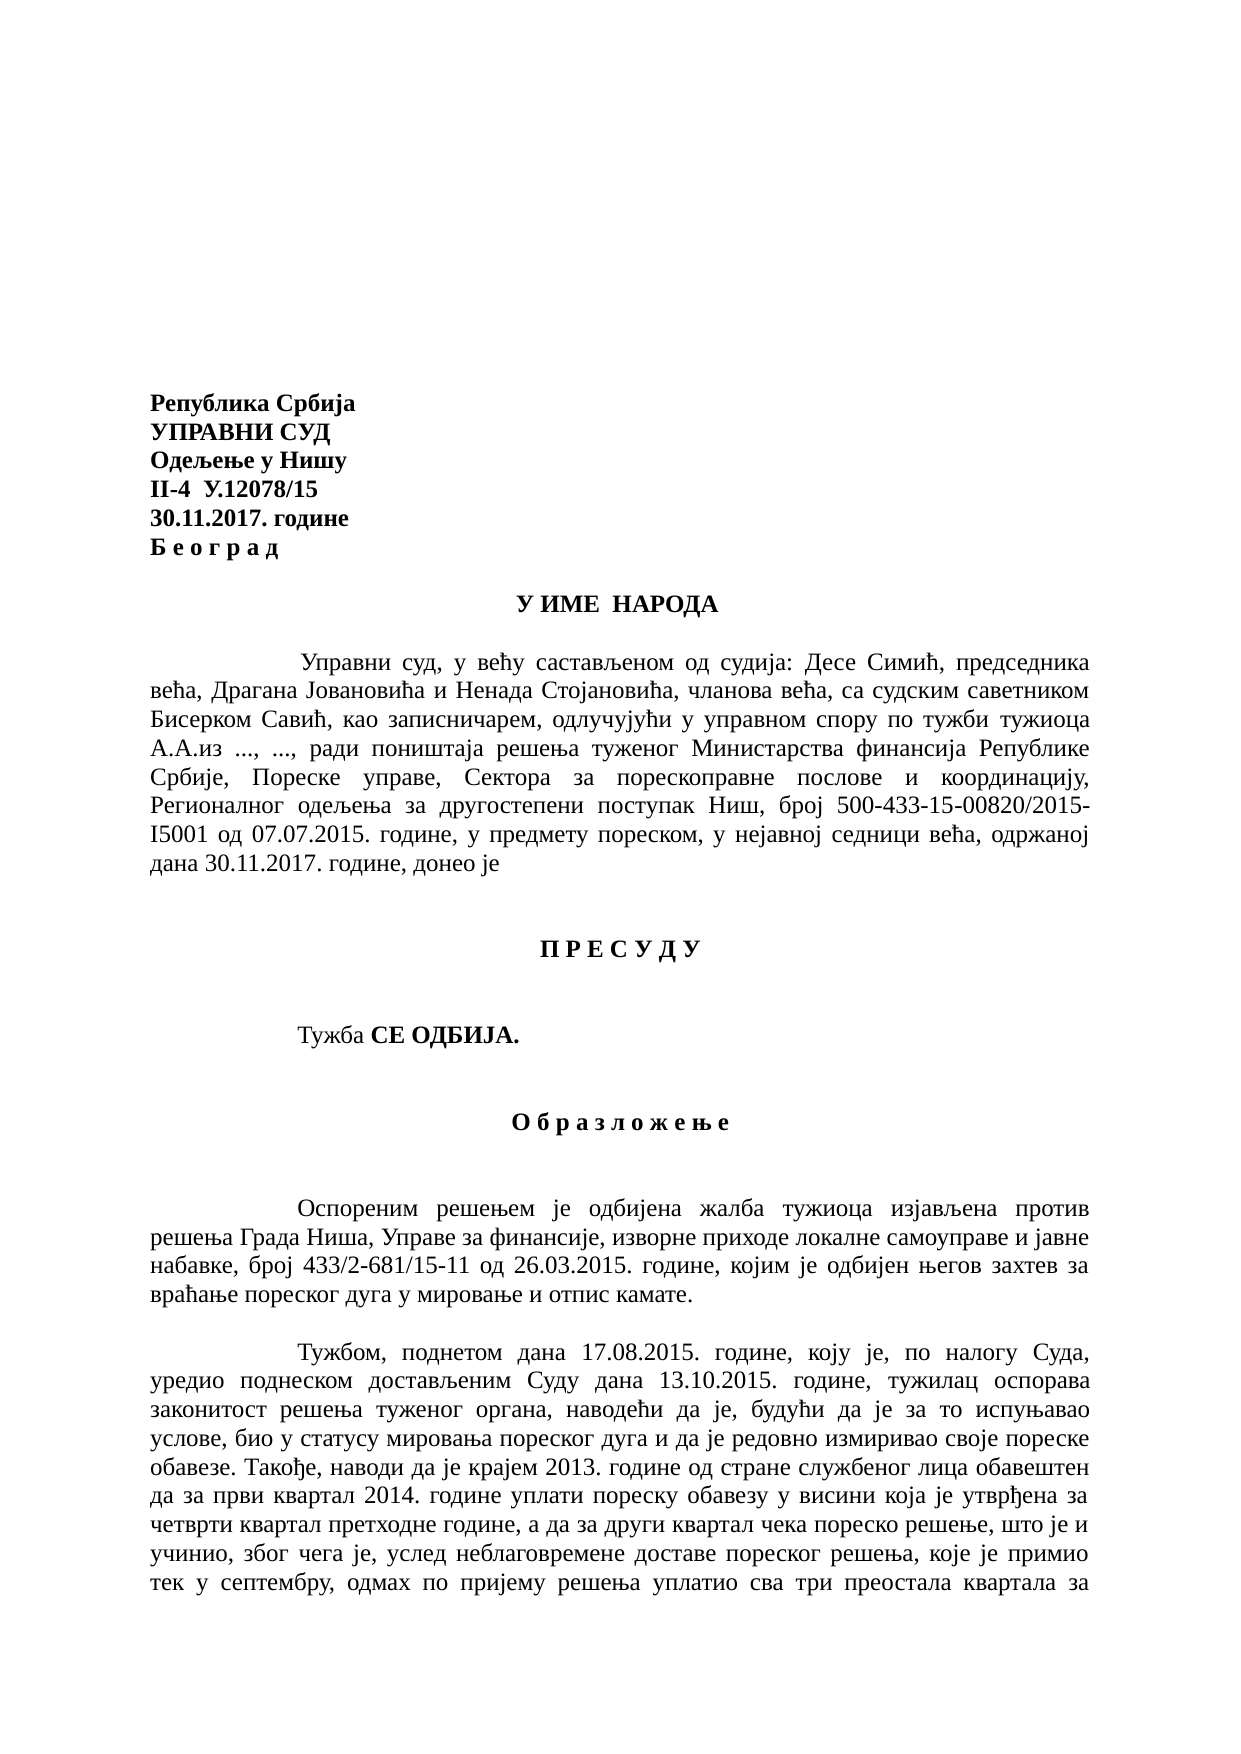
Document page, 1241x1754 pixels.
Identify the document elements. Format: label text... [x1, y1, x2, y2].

text Тужбом, поднетом дана 17.08.2015. године, коју је, по налогу Суда, уредио поднеском достављеним Суду дана 13.10.2015. године, тужилац оспорава законитост решења туженог органа, наводећи да је, будући да је за то испуњавао услове, био у статусу мировања пореског дуга и да је редовно измиривао своје пореске обавезе. Такође, наводи да је крајем 2013. године од стране службеног лица обавештен да за први квартал 2014. године уплати пореску обавезу у висини која је утврђена за четврти квартал претходне године, а да за други квартал чека пореско решење, што је и учинио, због чега је, услед неблаговремене доставе пореског решења, које је примио тек у септембру, одмах по пријему решења уплатио сва три преостала квартала за [150, 1337, 1090, 1595]
text О б р а з л о ж е њ е [150, 1107, 1090, 1135]
text 30.11.2017. године [150, 503, 1090, 532]
text Тужба СЕ ОДБИЈА. [150, 1020, 1090, 1049]
text II-4 У.12078/15 [150, 474, 1090, 503]
text Одељење у Нишу [150, 445, 1090, 474]
text Управни суд, у већу састављеном од судија: Десе Симић, председника већа, Драгана Јовановића и Ненада Стојановића, чланова већа, са судским саветником Бисерком Савић, као записничарем, одлучујући у управном спору по тужби тужиоца А.А.из ..., ..., ради поништаја решења туженог Министарства финансија Републике Србије, Пореске управе, Сектора за порескоправне послове и координацију, Регионалног одељења за другостепени поступак Ниш, број 500-433-15-00820/2015-I5001 од 07.07.2015. године, у предмету пореском, у нејавној седници већа, одржаној дана 30.11.2017. године, донео је [150, 647, 1090, 877]
text УПРАВНИ СУД [150, 417, 1090, 445]
text Република Србија [150, 388, 1090, 417]
text Оспореним решењем је одбијена жалба тужиоца изјављена против решења Града Ниша, Управе за финансије, изворне приходе локалне самоуправе и јавне набавке, број 433/2-681/15-11 од 26.03.2015. године, којим је одбијен његов захтев за враћање пореског дуга у мировање и отпис камате. [150, 1193, 1090, 1308]
text Б е о г р а д [150, 532, 1090, 560]
text П Р Е С У Д У [150, 934, 1090, 963]
text У ИМЕ НАРОДА [150, 589, 1090, 618]
